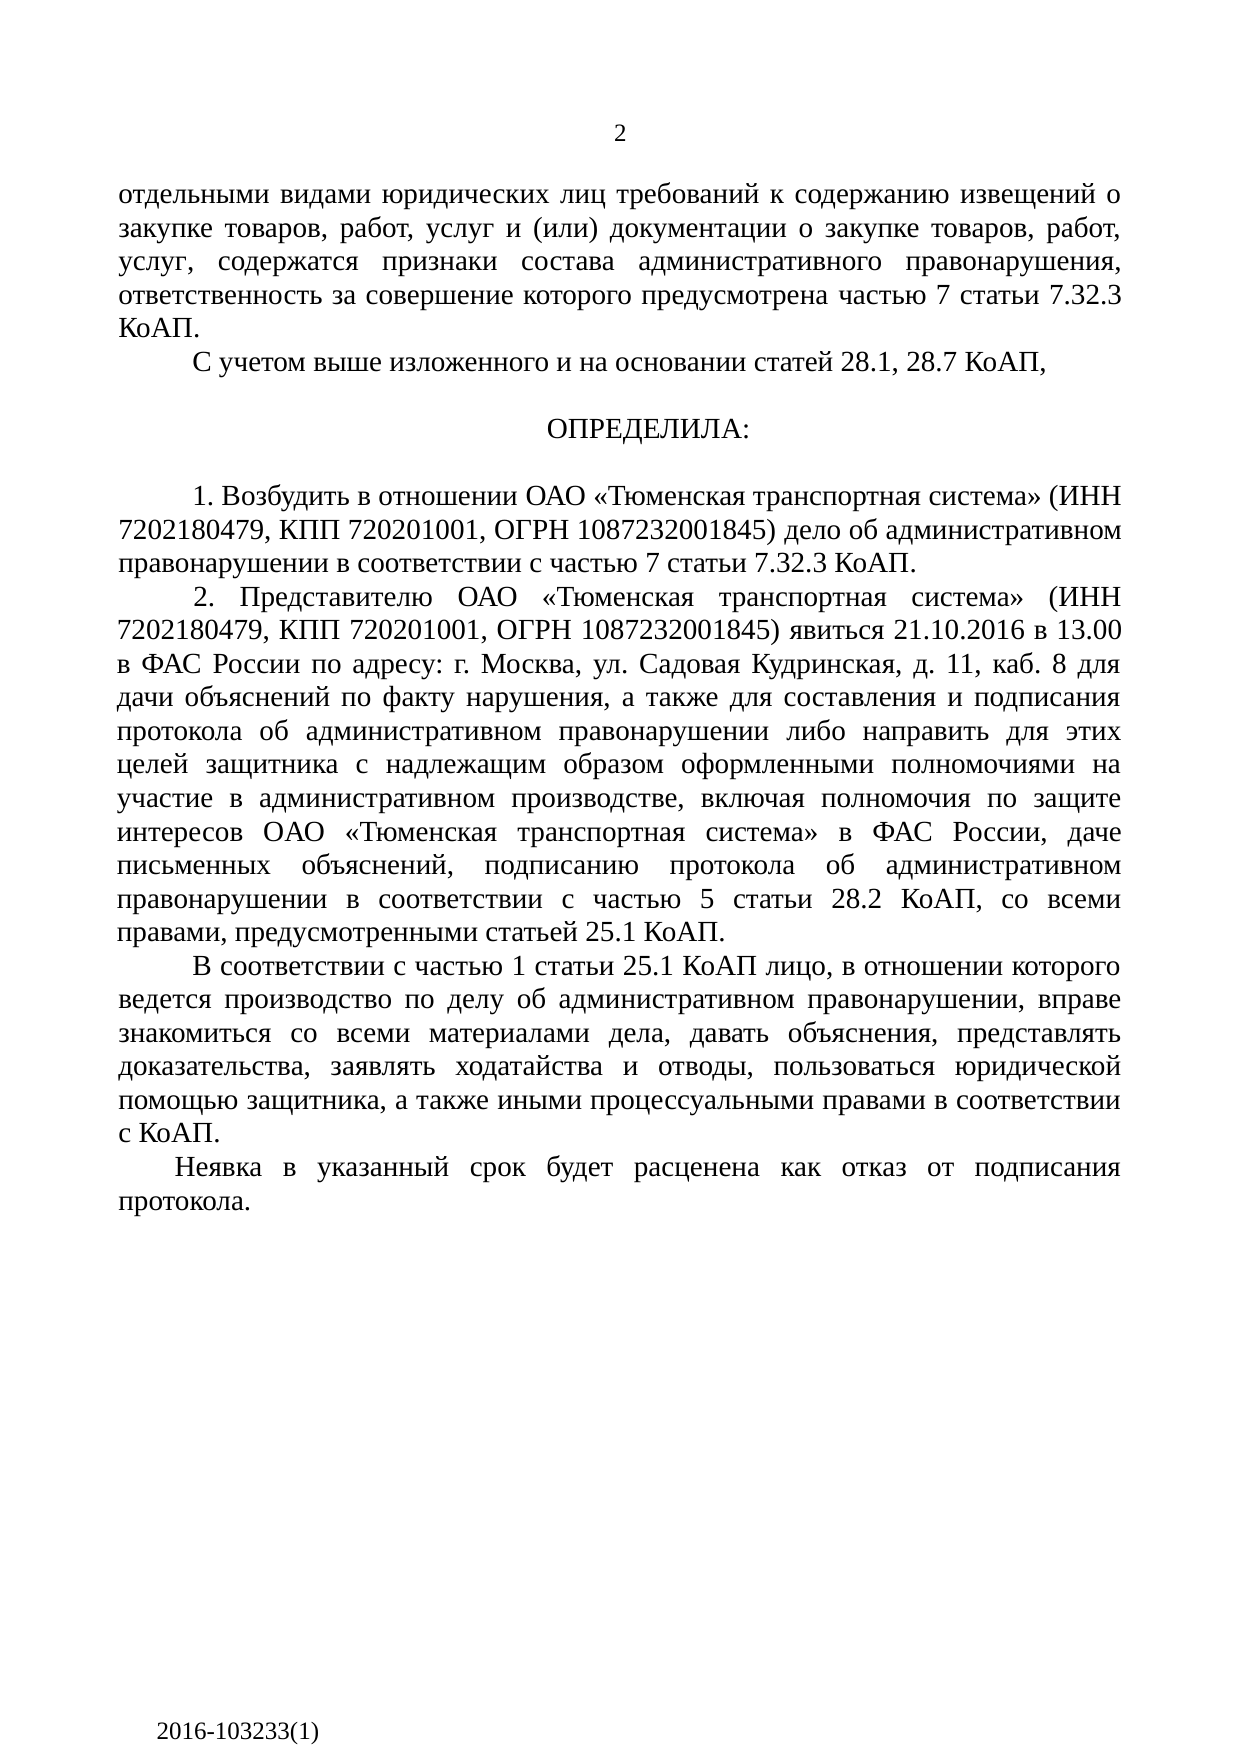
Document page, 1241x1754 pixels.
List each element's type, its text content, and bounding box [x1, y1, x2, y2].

text 2. Представителю ОАО «Тюменская транспортная система» (ИНН 7202180479, КПП 720201001, ОГРН 1087232001845) явиться 21.10.2016 в 13.00 в ФАС России по адресу: г. Москва, ул. Садовая Кудринская, д. 11, каб. 8 для дачи объяснений по факту нарушения, а также для составления и подписания протокола об административном правонарушении либо направить для этих целей защитника с надлежащим образом оформленными полномочиями на участие в административном производстве, включая полномочия по защите интересов ОАО «Тюменская транспортная система» в ФАС России, даче письменных объяснений, подписанию протокола об административном правонарушении в соответствии с частью 5 статьи 28.2 КоАП, со всеми правами, предусмотренными статьей 25.1 КоАП. [117, 579, 1122, 948]
text ОПРЕДЕЛИЛА: [118, 411, 1122, 445]
text В соответствии с частью 1 статьи 25.1 КоАП лицо, в отношении которого ведется производство по делу об административном правонарушении, вправе знакомиться со всеми материалами дела, давать объяснения, представлять доказательства, заявлять ходатайства и отводы, пользоваться юридической помощью защитника, а также иными процессуальными правами в соответствии с КоАП. [118, 948, 1122, 1149]
text С учетом выше изложенного и на основании статей 28.1, 28.7 КоАП, [118, 344, 1122, 378]
text отдельными видами юридических лиц требований к содержанию извещений о закупке товаров, работ, услуг и (или) документации о закупке товаров, работ, услуг, содержатся признаки состава административного правонарушения, ответственность за совершение которого предусмотрена частью 7 статьи 7.32.3 КоАП. [118, 176, 1122, 344]
text Неявка в указанный срок будет расценена как отказ от подписания протокола. [118, 1149, 1122, 1216]
text 1. Возбудить в отношении ОАО «Тюменская транспортная система» (ИНН 7202180479, КПП 720201001, ОГРН 1087232001845) дело об административном правонарушении в соответствии с частью 7 статьи 7.32.3 КоАП. [118, 478, 1122, 579]
